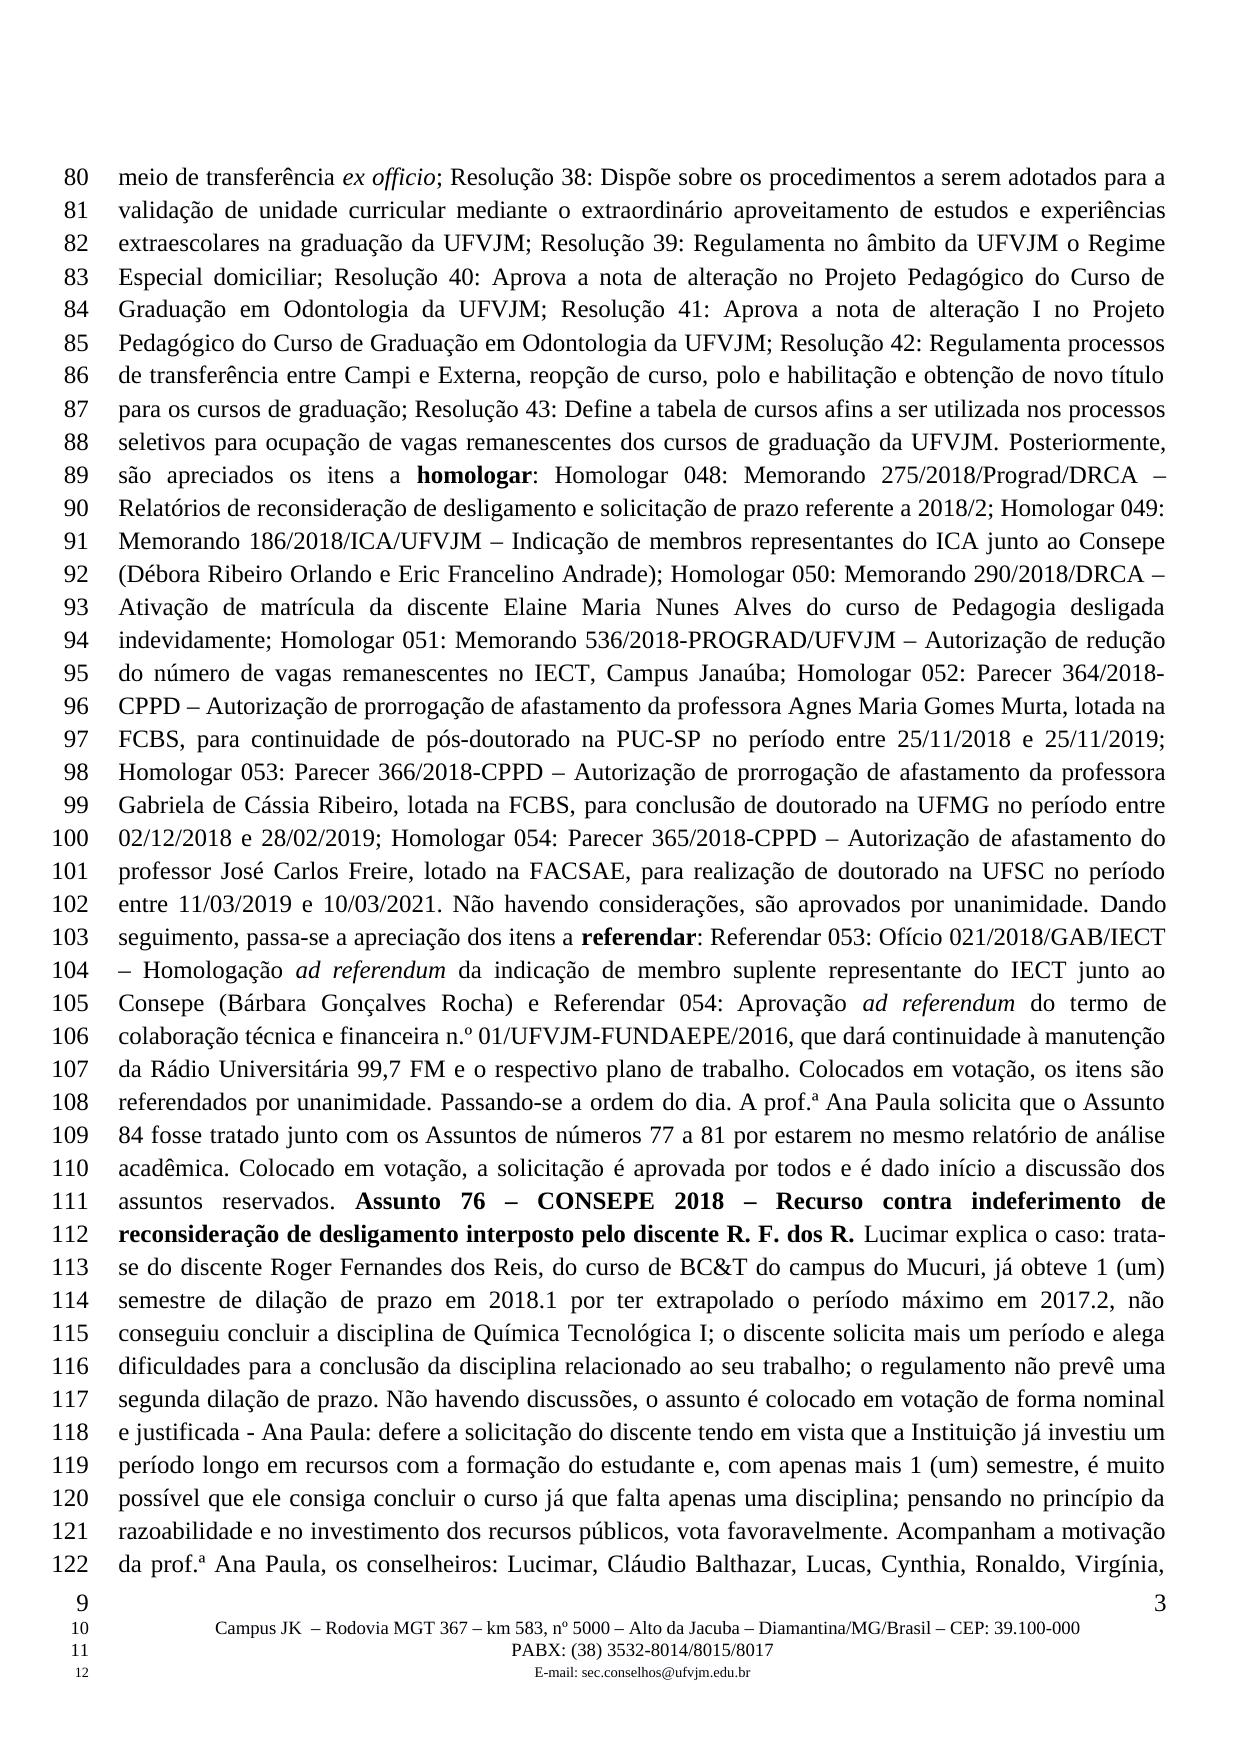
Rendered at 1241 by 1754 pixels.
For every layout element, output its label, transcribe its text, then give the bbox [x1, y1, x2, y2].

text meio de transferência ex officio; Resolução 38: Dispõe sobre os procedimentos a serem adotados para a validação de unidade curricular mediante o extraordinário aproveitamento de estudos e experiências extraescolares na graduação da UFVJM; Resolução 39: Regulamenta no âmbito da UFVJM o Regime Especial domiciliar; Resolução 40: Aprova a nota de alteração no Projeto Pedagógico do Curso de Graduação em Odontologia da UFVJM; Resolução 41: Aprova a nota de alteração I no Projeto Pedagógico do Curso de Graduação em Odontologia da UFVJM; Resolução 42: Regulamenta processos de transferência entre Campi e Externa, reopção de curso, polo e habilitação e obtenção de novo título para os cursos de graduação; Resolução 43: Define a tabela de cursos afins a ser utilizada nos processos seletivos para ocupação de vagas remanescentes dos cursos de graduação da UFVJM. Posteriormente, são apreciados os itens a homologar: Homologar 048: Memorando 275/2018/Prograd/DRCA – Relatórios de reconsideração de desligamento e solicitação de prazo referente a 2018/2; Homologar 049: Memorando 186/2018/ICA/UFVJM – Indicação de membros representantes do ICA junto ao Consepe (Débora Ribeiro Orlando e Eric Francelino Andrade); Homologar 050: Memorando 290/2018/DRCA – Ativação de matrícula da discente Elaine Maria Nunes Alves do curso de Pedagogia desligada indevidamente; Homologar 051: Memorando 536/2018-PROGRAD/UFVJM – Autorização de redução do número de vagas remanescentes no IECT, Campus Janaúba; Homologar 052: Parecer 364/2018-CPPD – Autorização de prorrogação de afastamento da professora Agnes Maria Gomes Murta, lotada na FCBS, para continuidade de pós-doutorado na PUC-SP no período entre 25/11/2018 e 25/11/2019; Homologar 053: Parecer 366/2018-CPPD – Autorização de prorrogação de afastamento da professora Gabriela de Cássia Ribeiro, lotada na FCBS, para conclusão de doutorado na UFMG no período entre 02/12/2018 e 28/02/2019; Homologar 054: Parecer 365/2018-CPPD – Autorização de afastamento do professor José Carlos Freire, lotado na FACSAE, para realização de doutorado na UFSC no período entre 11/03/2019 e 10/03/2021. Não havendo considerações, são aprovados por unanimidade. Dando seguimento, passa-se a apreciação dos itens a referendar: Referendar 053: Ofício 021/2018/GAB/IECT – Homologação ad referendum da indicação de membro suplente representante do IECT junto ao Consepe (Bárbara Gonçalves Rocha) e Referendar 054: Aprovação ad referendum do termo de colaboração técnica e financeira n.º 01/UFVJM-FUNDAEPE/2016, que dará continuidade à manutenção da Rádio Universitária 99,7 FM e o respectivo plano de trabalho. Colocados em votação, os itens são referendados por unanimidade. Passando-se a ordem do dia. A prof.ª Ana Paula solicita que o Assunto 84 fosse tratado junto com os Assuntos de números 77 a 81 por estarem no mesmo relatório de análise acadêmica. Colocado em votação, a solicitação é aprovada por todos e é dado início a discussão dos assuntos reservados. Assunto 76 – CONSEPE 2018 – Recurso contra indeferimento de reconsideração de desligamento interposto pelo discente R. F. dos R. Lucimar explica o caso: trata-se do discente Roger Fernandes dos Reis, do curso de BC&T do campus do Mucuri, já obteve 1 (um) semestre de dilação de prazo em 2018.1 por ter extrapolado o período máximo em 2017.2, não conseguiu concluir a disciplina de Química Tecnológica I; o discente solicita mais um período e alega dificuldades para a conclusão da disciplina relacionado ao seu trabalho; o regulamento não prevê uma segunda dilação de prazo. Não havendo discussões, o assunto é colocado em votação de forma nominal e justificada - Ana Paula: defere a solicitação do discente tendo em vista que a Instituição já investiu um período longo em recursos com a formação do estudante e, com apenas mais 1 (um) semestre, é muito possível que ele consiga concluir o curso já que falta apenas uma disciplina; pensando no princípio da razoabilidade e no investimento dos recursos públicos, vota favoravelmente. Acompanham a motivação da prof.ª Ana Paula, os conselheiros: Lucimar, Cláudio Balthazar, Lucas, Cynthia, Ronaldo, Virgínia, [118, 162, 1166, 1578]
